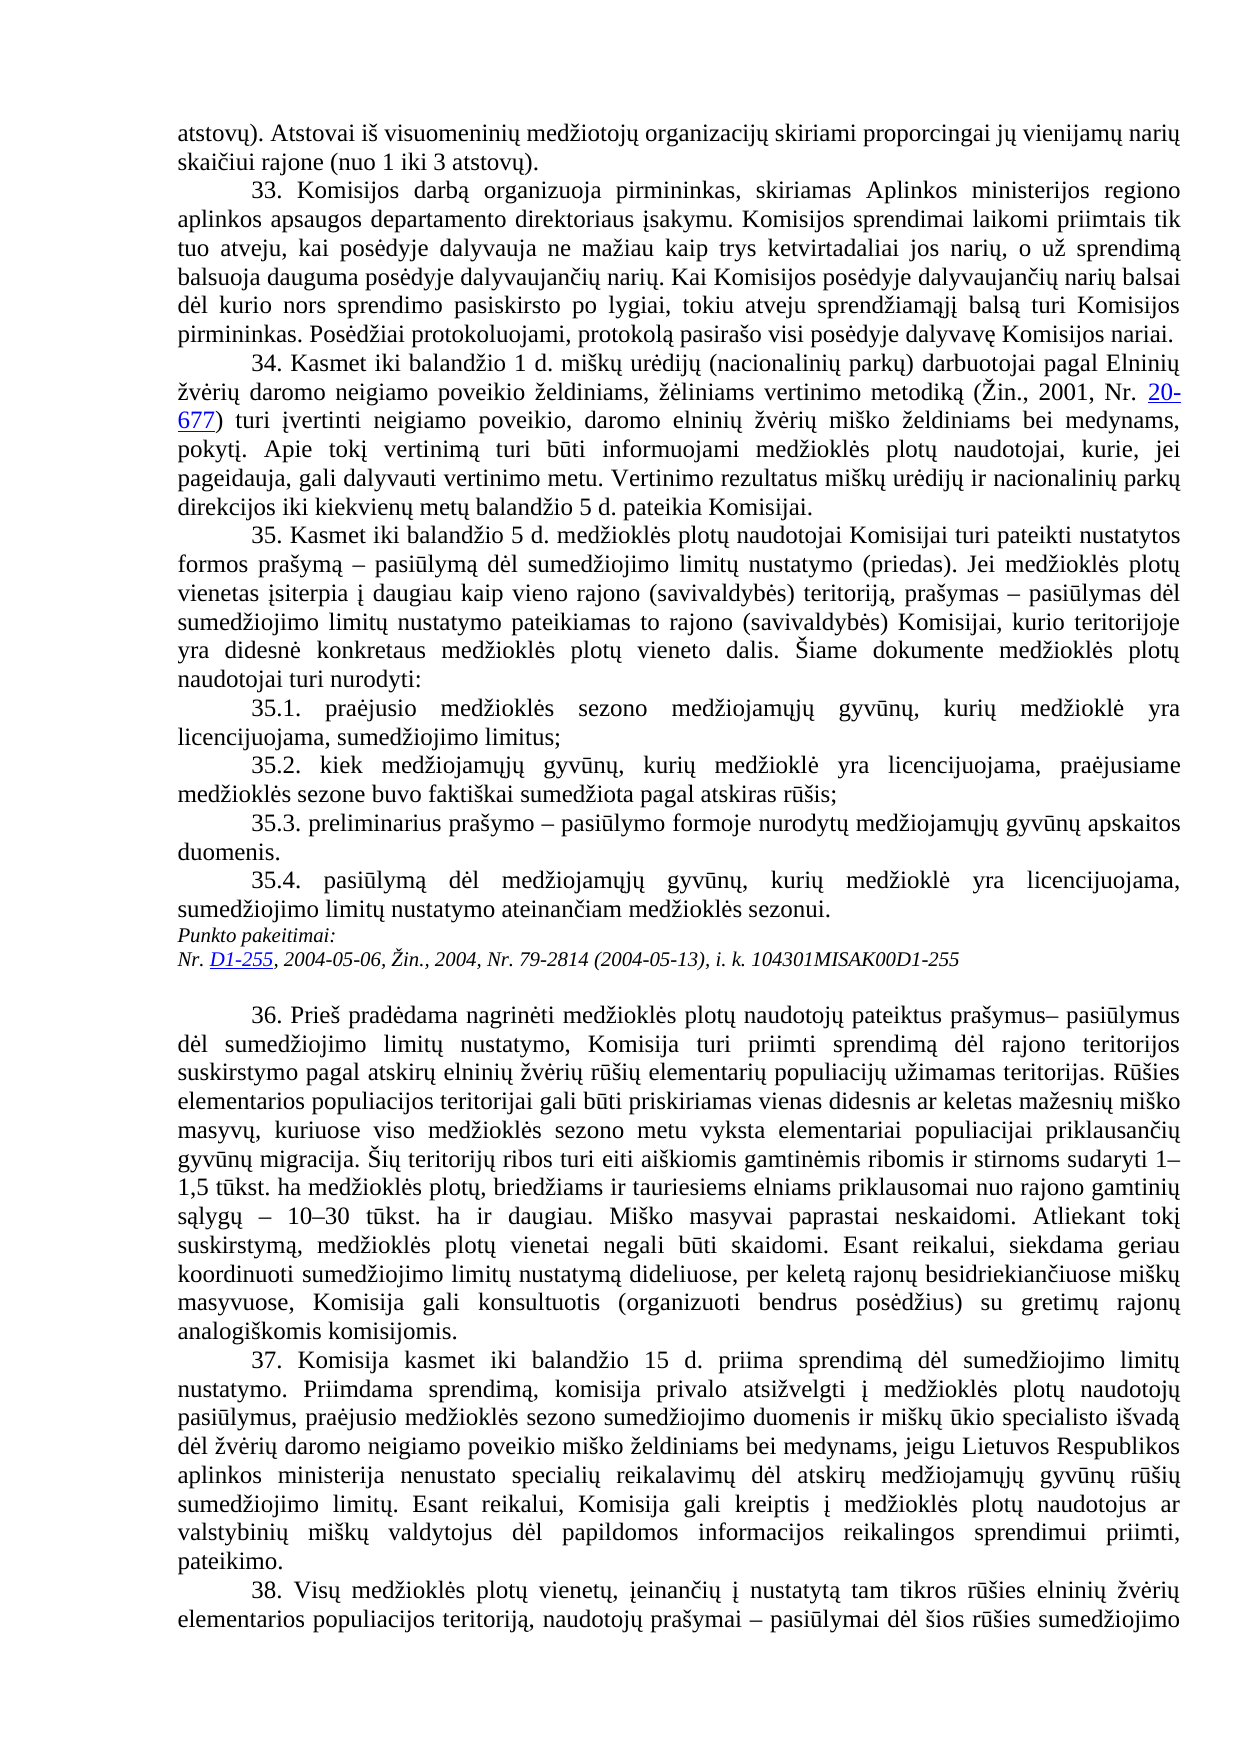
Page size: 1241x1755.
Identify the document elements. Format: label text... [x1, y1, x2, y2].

text 35.2. kiek medžiojamųjų gyvūnų, kurių medžioklė yra licencijuojama, praėjusiame medžioklės sezone buvo faktiškai sumedžiota pagal atskiras rūšis; [177, 751, 1181, 808]
text 37. Komisija kasmet iki balandžio 15 d. priima sprendimą dėl sumedžiojimo limitų nustatymo. Priimdama sprendimą, komisija privalo atsižvelgti į medžioklės plotų naudotojų pasiūlymus, praėjusio medžioklės sezono sumedžiojimo duomenis ir miškų ūkio specialisto išvadą dėl žvėrių daromo neigiamo poveikio miško želdiniams bei medynams, jeigu Lietuvos Respublikos aplinkos ministerija nenustato specialių reikalavimų dėl atskirų medžiojamųjų gyvūnų rūšių sumedžiojimo limitų. Esant reikalui, Komisija gali kreiptis į medžioklės plotų naudotojus ar valstybinių miškų valdytojus dėl papildomos informacijos reikalingos sprendimui priimti, pateikimo. [177, 1345, 1181, 1575]
text 35.4. pasiūlymą dėl medžiojamųjų gyvūnų, kurių medžioklė yra licencijuojama, sumedžiojimo limitų nustatymo ateinančiam medžioklės sezonui. [177, 866, 1181, 923]
text 34. Kasmet iki balandžio 1 d. miškų urėdijų (nacionalinių parkų) darbuotojai pagal Elninių žvėrių daromo neigiamo poveikio želdiniams, žėliniams vertinimo metodiką (Žin., 2001, Nr. 20-677) turi įvertinti neigiamo poveikio, daromo elninių žvėrių miško želdiniams bei medynams, pokytį. Apie tokį vertinimą turi būti informuojami medžioklės plotų naudotojai, kurie, jei pageidauja, gali dalyvauti vertinimo metu. Vertinimo rezultatus miškų urėdijų ir nacionalinių parkų direkcijos iki kiekvienų metų balandžio 5 d. pateikia Komisijai. [177, 348, 1181, 521]
text 38. Visų medžioklės plotų vienetų, įeinančių į nustatytą tam tikros rūšies elninių žvėrių elementarios populiacijos teritoriją, naudotojų prašymai – pasiūlymai dėl šios rūšies sumedžiojimo [177, 1575, 1181, 1632]
text atstovų). Atstovai iš visuomeninių medžiotojų organizacijų skiriami proporcingai jų vienijamų narių skaičiui rajone (nuo 1 iki 3 atstovų). [177, 118, 1181, 176]
text 33. Komisijos darbą organizuoja pirmininkas, skiriamas Aplinkos ministerijos regiono aplinkos apsaugos departamento direktoriaus įsakymu. Komisijos sprendimai laikomi priimtais tik tuo atveju, kai posėdyje dalyvauja ne mažiau kaip trys ketvirtadaliai jos narių, o už sprendimą balsuoja dauguma posėdyje dalyvaujančių narių. Kai Komisijos posėdyje dalyvaujančių narių balsai dėl kurio nors sprendimo pasiskirsto po lygiai, tokiu atveju sprendžiamąjį balsą turi Komisijos pirmininkas. Posėdžiai protokoluojami, protokolą pasirašo visi posėdyje dalyvavę Komisijos nariai. [177, 176, 1181, 348]
text Nr. D1-255, 2004-05-06, Žin., 2004, Nr. 79-2814 (2004-05-13), i. k. 104301MISAK00D1-255 [177, 947, 1181, 971]
text 36. Prieš pradėdama nagrinėti medžioklės plotų naudotojų pateiktus prašymus– pasiūlymus dėl sumedžiojimo limitų nustatymo, Komisija turi priimti sprendimą dėl rajono teritorijos suskirstymo pagal atskirų elninių žvėrių rūšių elementarių populiacijų užimamas teritorijas. Rūšies elementarios populiacijos teritorijai gali būti priskiriamas vienas didesnis ar keletas mažesnių miško masyvų, kuriuose viso medžioklės sezono metu vyksta elementariai populiacijai priklausančių gyvūnų migracija. Šių teritorijų ribos turi eiti aiškiomis gamtinėmis ribomis ir stirnoms sudaryti 1–1,5 tūkst. ha medžioklės plotų, briedžiams ir tauriesiems elniams priklausomai nuo rajono gamtinių sąlygų – 10–30 tūkst. ha ir daugiau. Miško masyvai paprastai neskaidomi. Atliekant tokį suskirstymą, medžioklės plotų vienetai negali būti skaidomi. Esant reikalui, siekdama geriau koordinuoti sumedžiojimo limitų nustatymą dideliuose, per keletą rajonų besidriekiančiuose miškų masyvuose, Komisija gali konsultuotis (organizuoti bendrus posėdžius) su gretimų rajonų analogiškomis komisijomis. [177, 1000, 1181, 1345]
text 35.1. praėjusio medžioklės sezono medžiojamųjų gyvūnų, kurių medžioklė yra licencijuojama, sumedžiojimo limitus; [177, 693, 1181, 751]
text Punkto pakeitimai: [177, 923, 1181, 947]
text 35.3. preliminarius prašymo – pasiūlymo formoje nurodytų medžiojamųjų gyvūnų apskaitos duomenis. [177, 808, 1181, 866]
text 35. Kasmet iki balandžio 5 d. medžioklės plotų naudotojai Komisijai turi pateikti nustatytos formos prašymą – pasiūlymą dėl sumedžiojimo limitų nustatymo (priedas). Jei medžioklės plotų vienetas įsiterpia į daugiau kaip vieno rajono (savivaldybės) teritoriją, prašymas – pasiūlymas dėl sumedžiojimo limitų nustatymo pateikiamas to rajono (savivaldybės) Komisijai, kurio teritorijoje yra didesnė konkretaus medžioklės plotų vieneto dalis. Šiame dokumente medžioklės plotų naudotojai turi nurodyti: [177, 521, 1181, 693]
